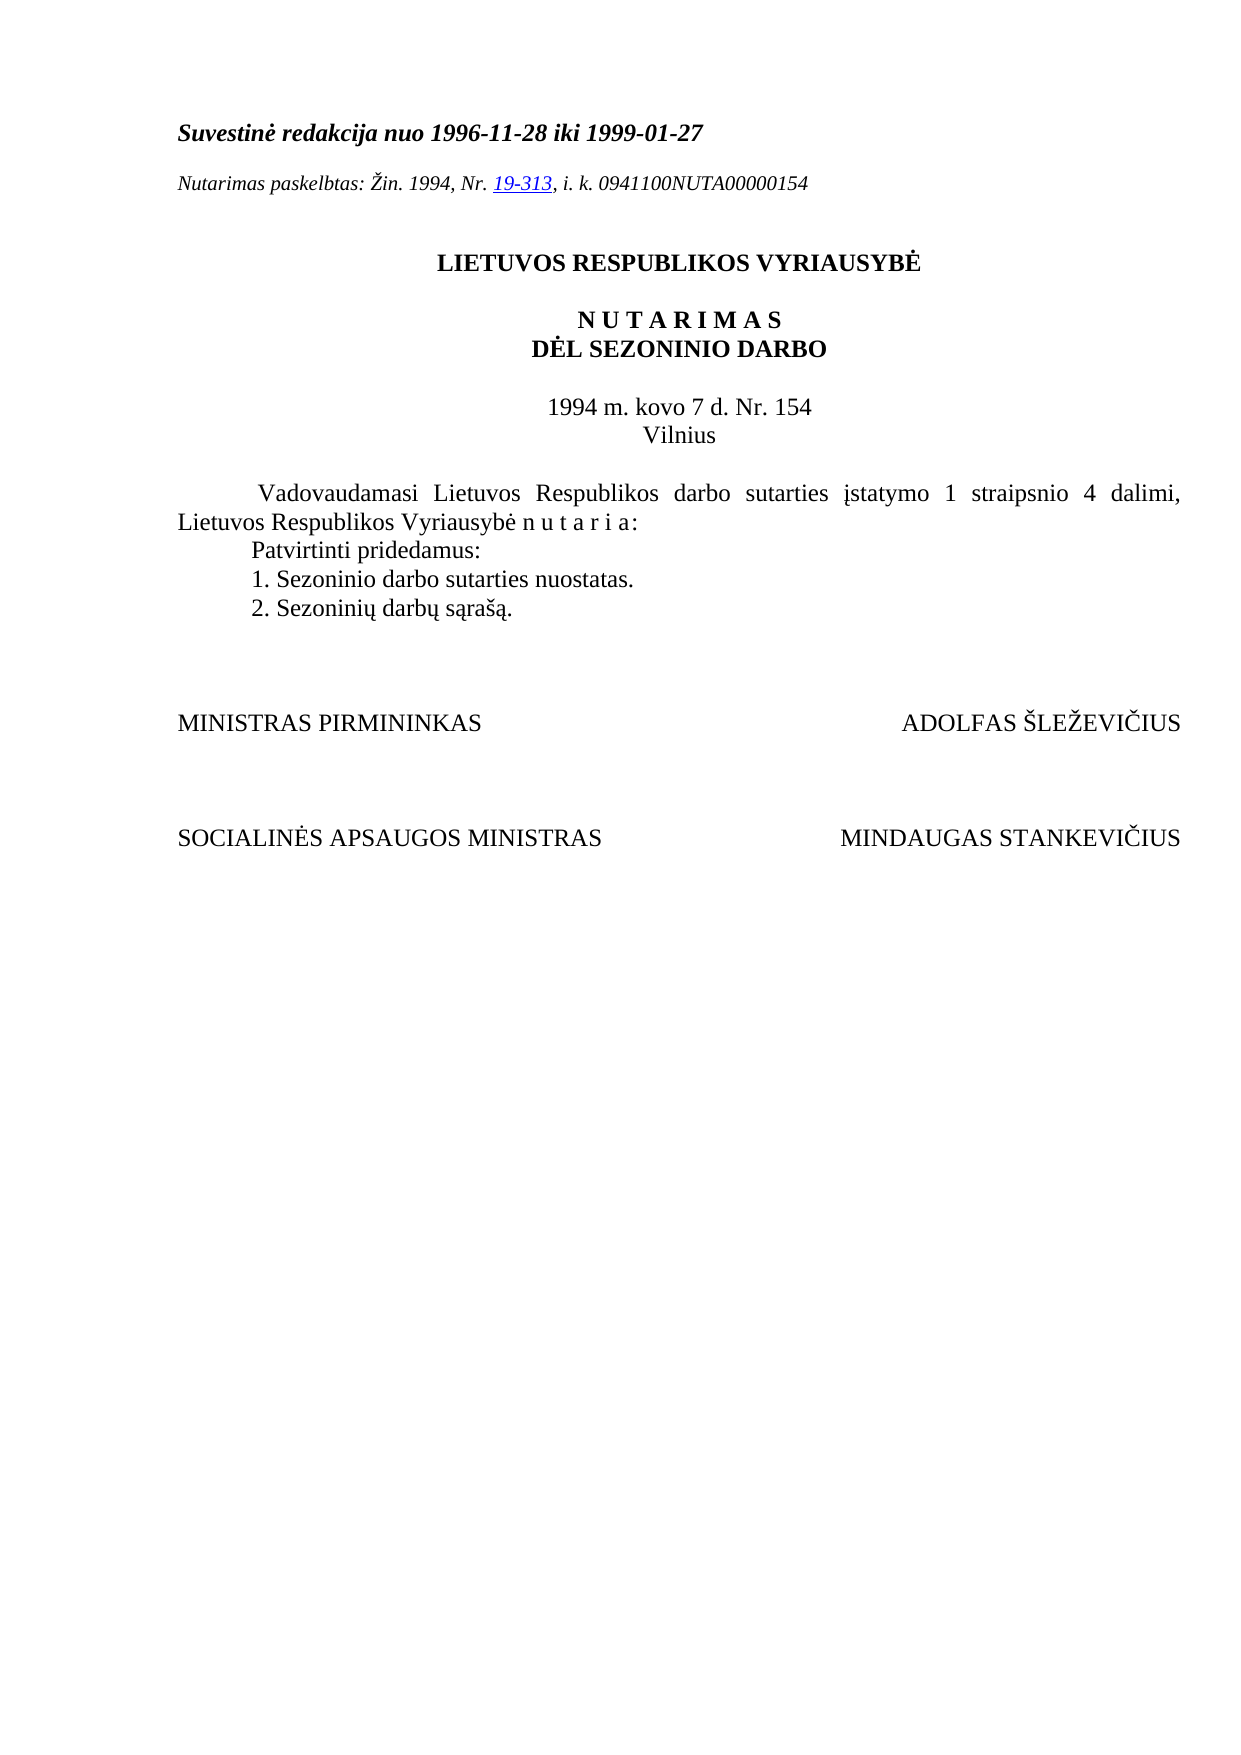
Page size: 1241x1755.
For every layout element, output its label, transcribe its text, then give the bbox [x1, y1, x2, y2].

text LIETUVOS RESPUBLIKOS VYRIAUSYBĖ [177, 248, 1181, 277]
text N U T A R I M A S [177, 305, 1181, 334]
text DĖL SEZONINIO DARBO [177, 334, 1181, 363]
text Suvestinė redakcija nuo 1996-11-28 iki 1999-01-27 [177, 118, 1181, 147]
text MINISTRAS PIRMININKAS ADOLFAS ŠLEŽEVIČIUS [177, 708, 1181, 737]
text Patvirtinti pridedamus: [177, 535, 1181, 564]
text Vadovaudamasi Lietuvos Respublikos darbo sutarties įstatymo 1 straipsnio 4 dalimi, Lietuvos Respublikos Vyriausybė nutaria: [177, 478, 1181, 535]
text 1994 m. kovo 7 d. Nr. 154 [177, 392, 1181, 420]
text Vilnius [177, 420, 1181, 449]
text 1. Sezoninio darbo sutarties nuostatas. [177, 564, 1181, 593]
text 2. Sezoninių darbų sąrašą. [177, 593, 1181, 622]
text Nutarimas paskelbtas: Žin. 1994, Nr. 19-313, i. k. 0941100NUTA00000154 [177, 171, 1181, 195]
text SOCIALINĖS APSAUGOS MINISTRAS MINDAUGAS STANKEVIČIUS [177, 823, 1181, 852]
